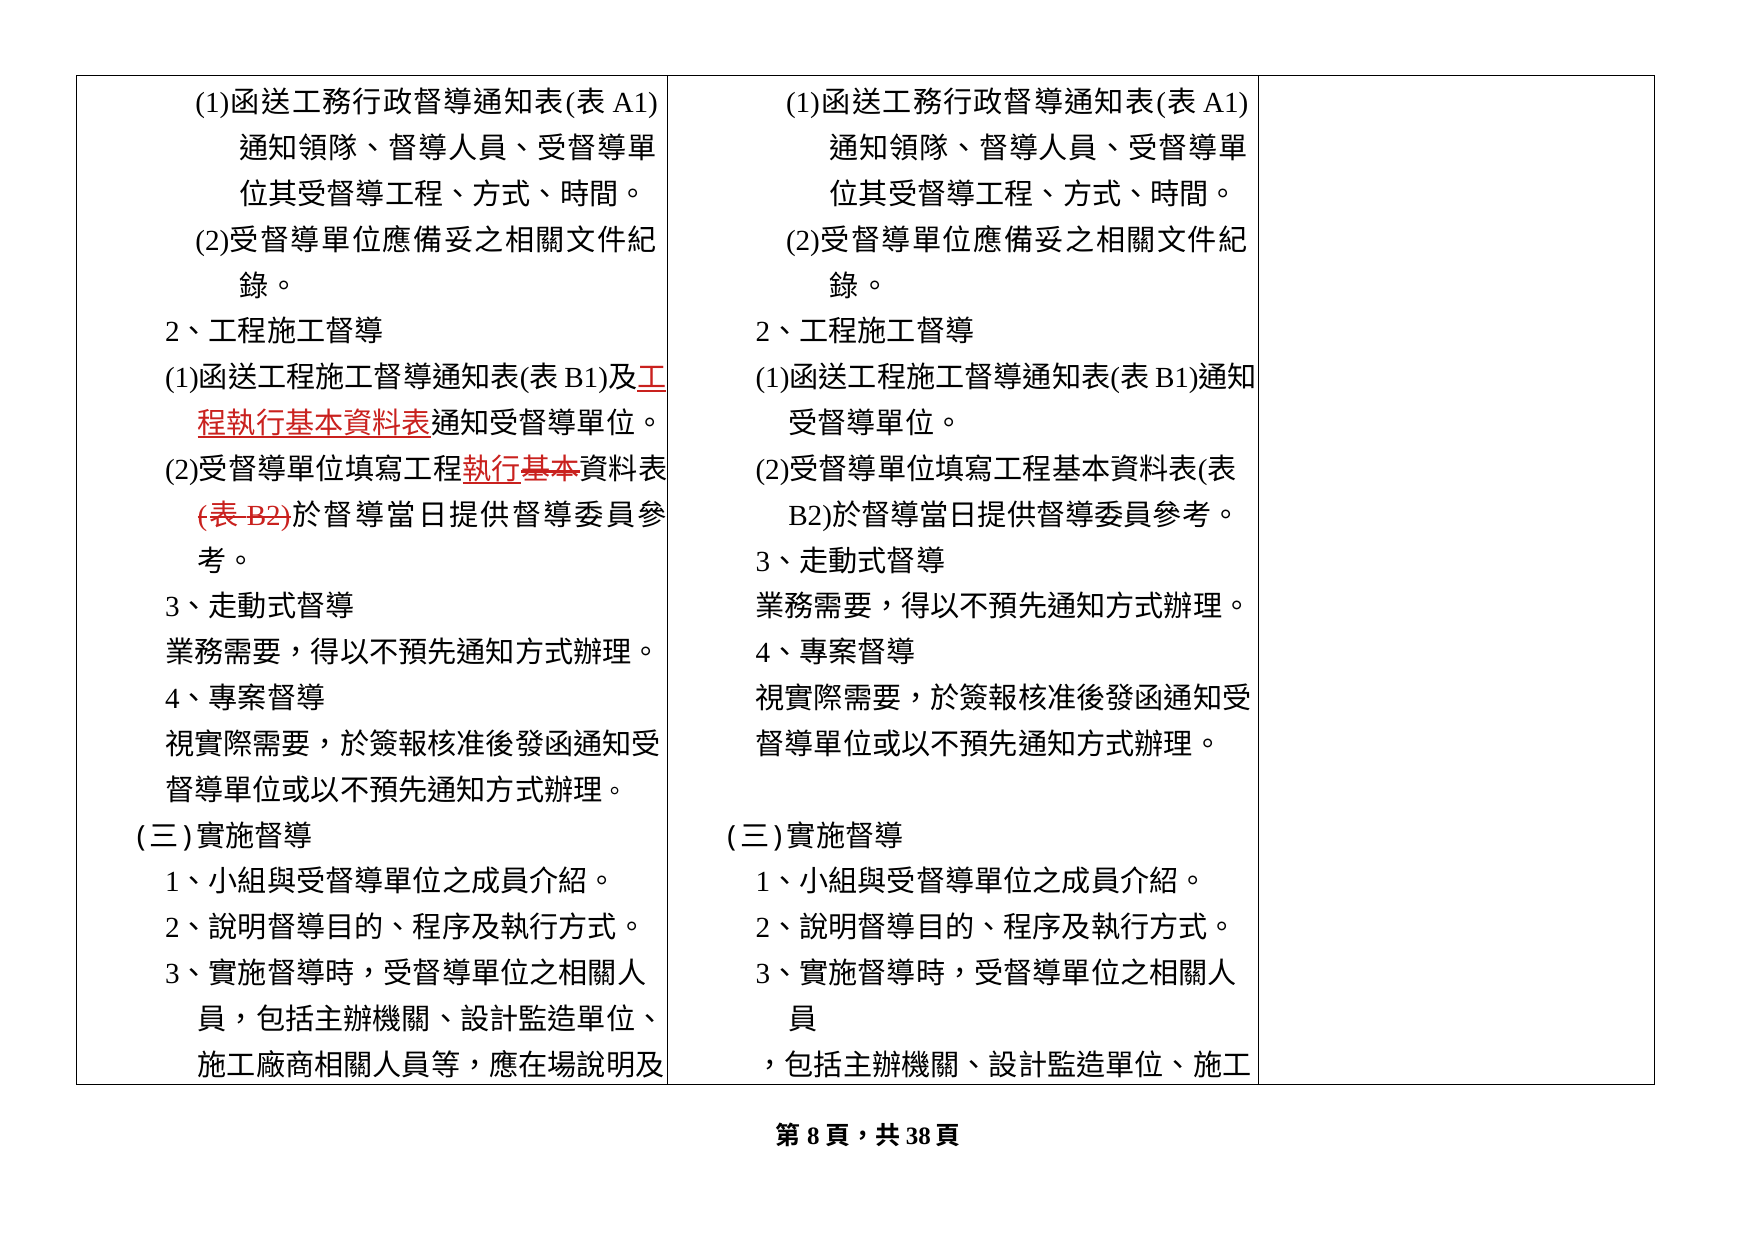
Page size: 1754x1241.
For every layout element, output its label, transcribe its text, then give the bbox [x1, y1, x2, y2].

table_cell (1)函送工務行政督導通知表(表A1)通知領隊、督導人員、受督導單位其受督導工程、方式、時間。 (2)受督導單位應備妥之相關文件紀錄。 2、工程施工督導 (1)函送工程施工督導通知表(表B1)及工程執行基本資料表通知受督導單位。 (2)受督導單位填寫工程執行基本資料表(表B2)於督導當日提供督導委員參考。 3、走動式督導 業務需要，得以不預先通知方式辦理。 4、專案督導 視實際需要，於簽報核准後發函通知受督導單位或以不預先通知方式辦理。 (三)實施督導 1、小組與受督導單位之成員介紹。 2、說明督導目的、程序及執行方式。 3、實施督導時，受督導單位之相關人員，包括主辦機關、設計監造單位、施工廠商相關人員等，應在場說明及 [77, 76, 667, 1084]
table_cell (1)函送工務行政督導通知表(表A1)通知領隊、督導人員、受督導單位其受督導工程、方式、時間。 (2)受督導單位應備妥之相關文件紀錄。 2、工程施工督導 (1)函送工程施工督導通知表(表B1)通知受督導單位。 (2)受督導單位填寫工程基本資料表(表B2)於督導當日提供督導委員參考。 3、走動式督導 業務需要，得以不預先通知方式辦理。 4、專案督導 視實際需要，於簽報核准後發函通知受督導單位或以不預先通知方式辦理。 (三)實施督導 1、小組與受督導單位之成員介紹。 2、說明督導目的、程序及執行方式。 3、實施督導時，受督導單位之相關人員 ，包括主辦機關、設計監造單位、施工 [668, 76, 1258, 1084]
table_cell [1259, 76, 1654, 1084]
